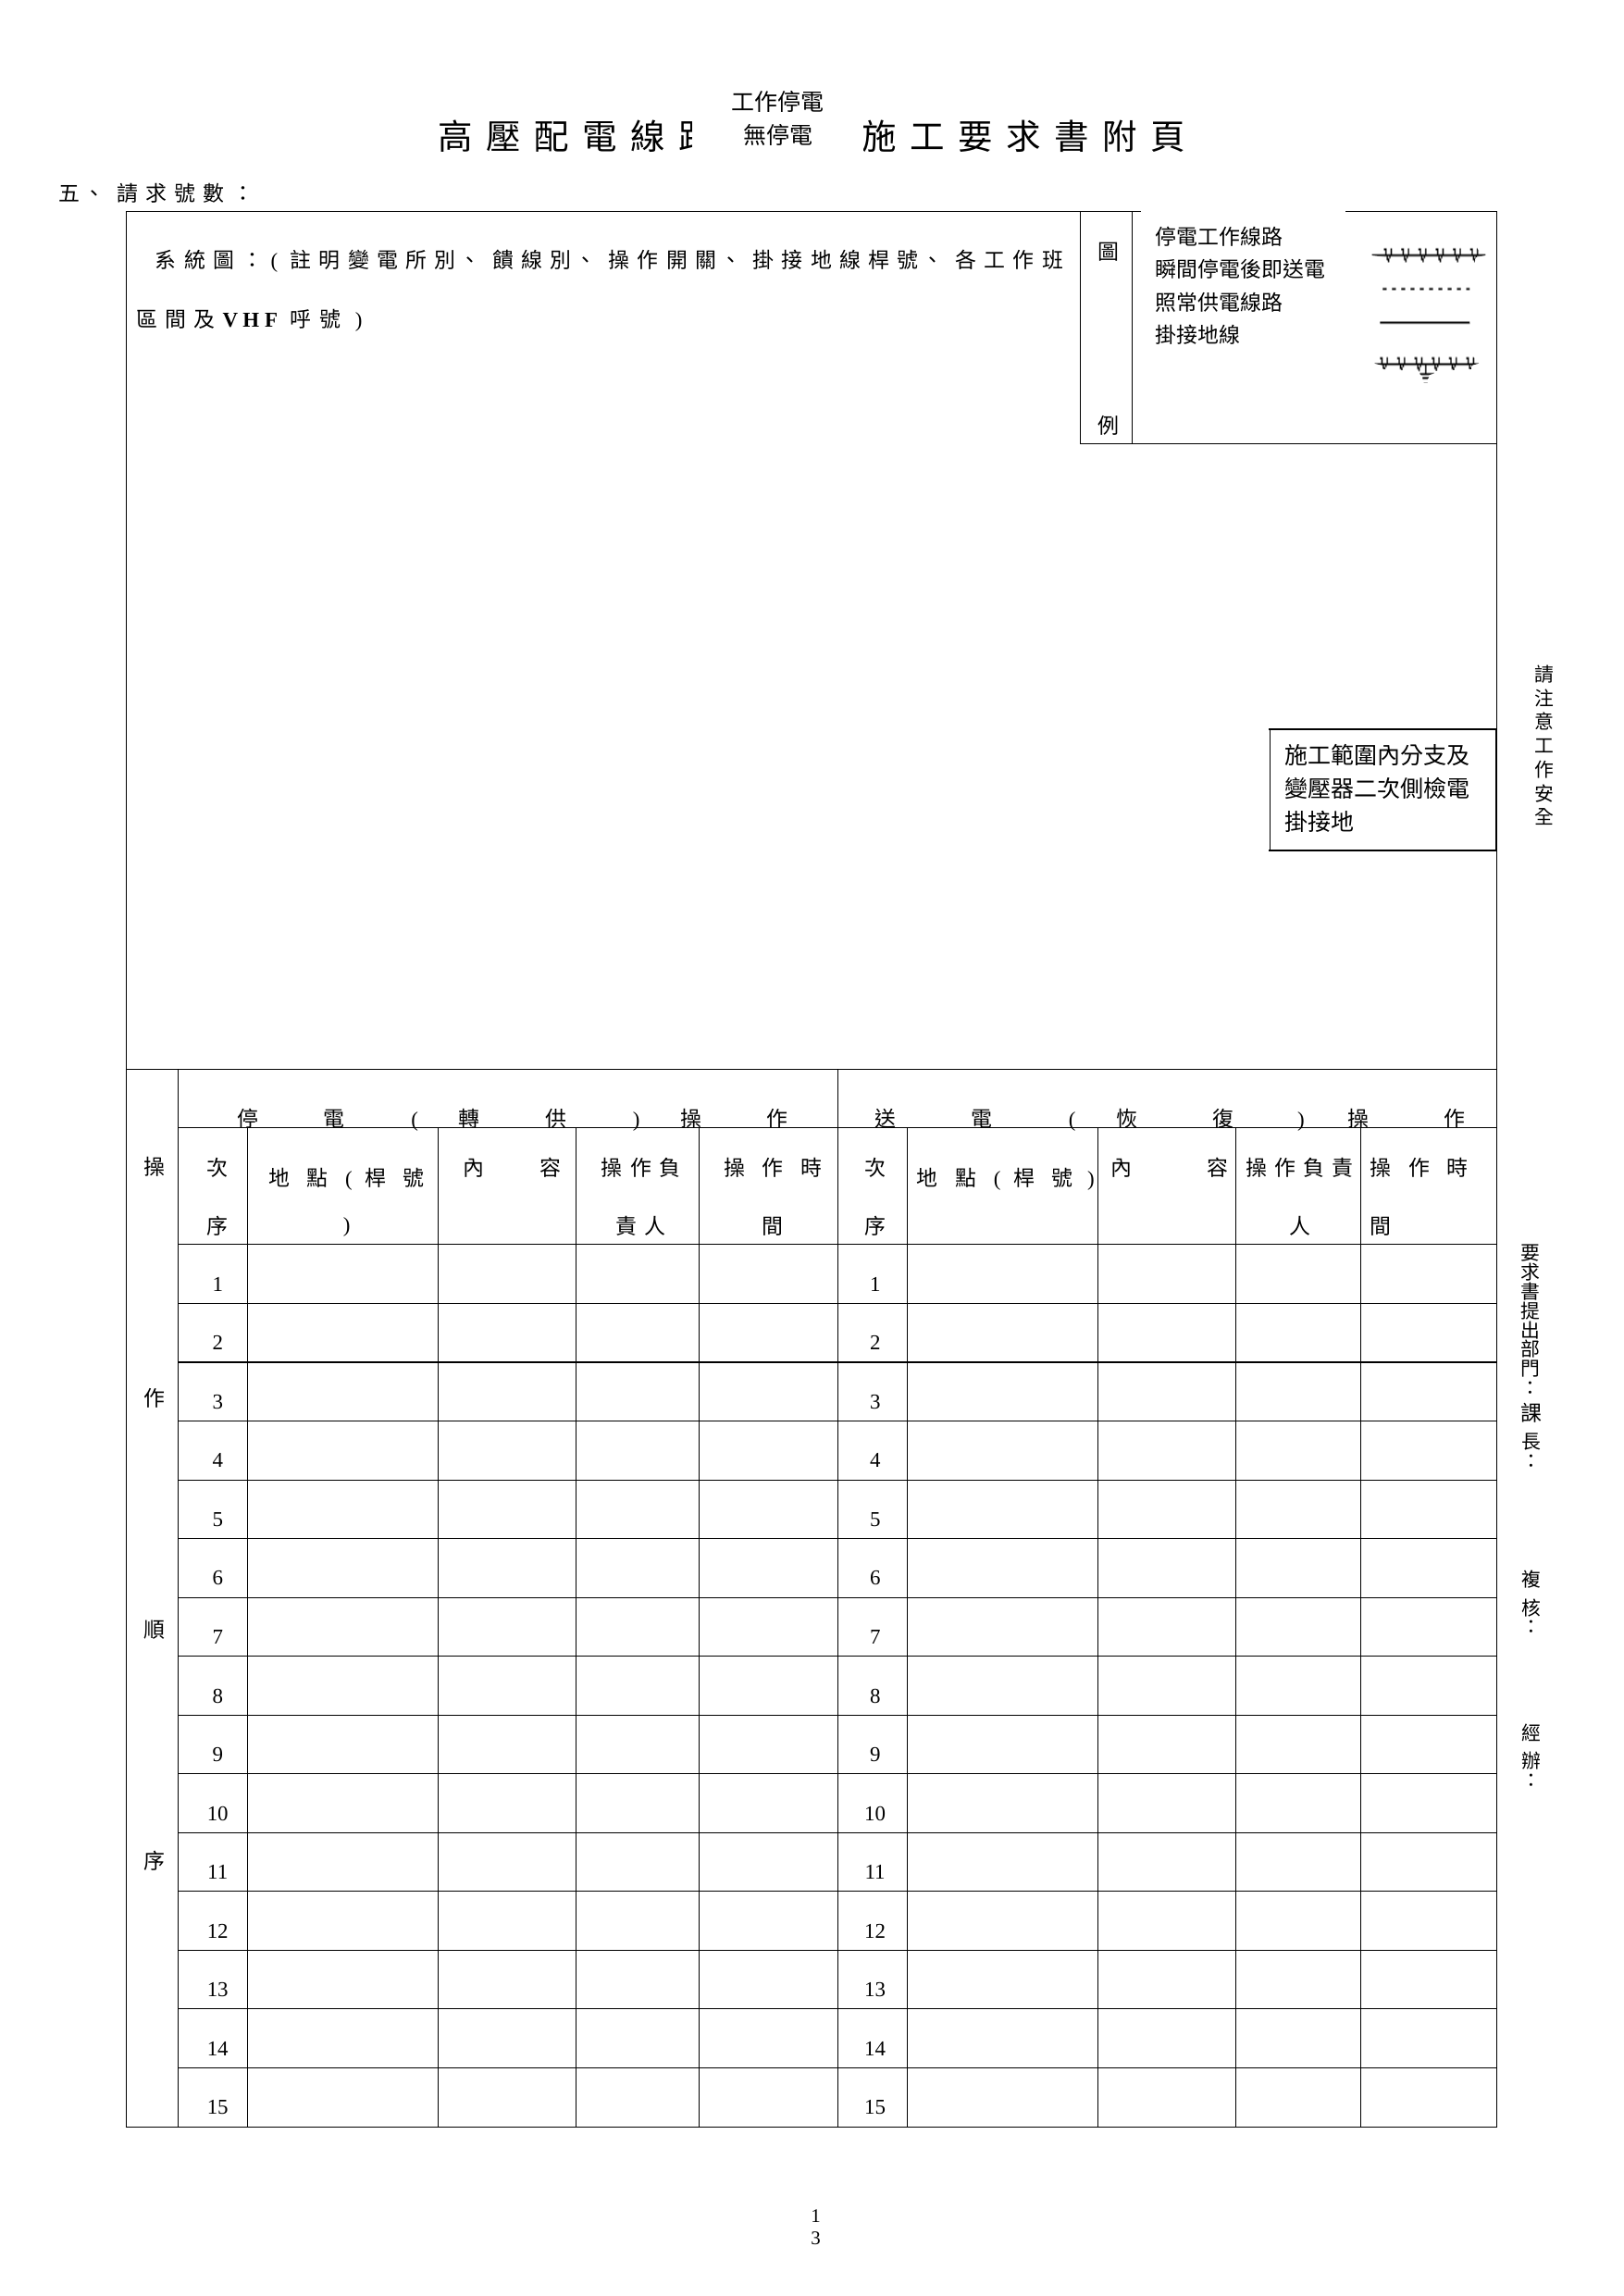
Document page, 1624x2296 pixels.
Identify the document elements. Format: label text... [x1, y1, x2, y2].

table_cell 4 [838, 1421, 907, 1479]
table_cell [908, 1539, 1097, 1597]
table_cell [1098, 1245, 1235, 1303]
table_cell 地 點 ( 桿 號 ) [248, 1128, 438, 1244]
table_cell [127, 443, 1496, 1069]
table_cell 14 [838, 2009, 907, 2067]
table_cell [700, 1833, 837, 1891]
table_cell [439, 1598, 576, 1656]
table_cell [1361, 1304, 1496, 1361]
table_cell 送 電 ( 恢 復 ) 操 作 [838, 1070, 1496, 1127]
table_cell 8 [838, 1657, 907, 1715]
table_cell [700, 1245, 837, 1303]
table_cell [1236, 1716, 1360, 1773]
table_cell [1098, 1421, 1235, 1479]
text 工作停電 [706, 83, 849, 118]
table_cell 9 [838, 1716, 907, 1773]
table_cell [1361, 1481, 1496, 1538]
table_cell [576, 1892, 699, 1950]
table_cell [248, 1833, 438, 1891]
table_cell [700, 2068, 837, 2126]
table_cell [700, 1892, 837, 1950]
table_cell [1361, 1774, 1496, 1832]
table_cell [908, 1892, 1097, 1950]
table_cell 6 [838, 1539, 907, 1597]
table_cell 次 序 [179, 1128, 247, 1244]
table_cell [908, 1421, 1097, 1479]
table_cell [576, 1481, 699, 1538]
table_cell [439, 1363, 576, 1421]
table_cell [1361, 1833, 1496, 1891]
table_cell [1098, 1598, 1235, 1656]
table_cell [700, 1951, 837, 2008]
table_cell 操 作 時 間 [1361, 1128, 1496, 1244]
table_cell 5 [838, 1481, 907, 1538]
table_cell [700, 1481, 837, 1538]
table_cell [1361, 1951, 1496, 2008]
table_cell 次 序 [838, 1128, 907, 1244]
table_cell [1236, 1598, 1360, 1656]
table_cell [576, 1304, 699, 1361]
table_cell 11 [179, 1833, 247, 1891]
table_cell [576, 1363, 699, 1421]
table_cell [1098, 1774, 1235, 1832]
table_cell [439, 1481, 576, 1538]
table_cell [576, 1245, 699, 1303]
table_cell [1098, 1539, 1235, 1597]
table_cell [700, 2009, 837, 2067]
table_cell [248, 2068, 438, 2126]
table_cell [1098, 1833, 1235, 1891]
table_cell [1361, 1657, 1496, 1715]
table_cell [1098, 1481, 1235, 1538]
table_cell [248, 1245, 438, 1303]
table_cell 1 [179, 1245, 247, 1303]
table_cell [1361, 2068, 1496, 2126]
table_cell [248, 1716, 438, 1773]
table_cell [1236, 1951, 1360, 2008]
table_cell [576, 1774, 699, 1832]
table_header 圖 例 [1081, 212, 1132, 443]
table_cell [1361, 2009, 1496, 2067]
table_cell [1361, 1539, 1496, 1597]
table_cell [439, 1421, 576, 1479]
table_cell [700, 1716, 837, 1773]
table_cell [248, 1657, 438, 1715]
table_cell [439, 1716, 576, 1773]
table_cell [1361, 1421, 1496, 1479]
table_cell [1236, 1363, 1360, 1421]
table_cell [1098, 2009, 1235, 2067]
table_cell [1098, 1657, 1235, 1715]
text 高 壓 配 電 線 路 施 工 要 求 書 附 頁 [55, 95, 692, 154]
table_cell [1271, 730, 1495, 850]
table_cell [576, 1716, 699, 1773]
table_cell 9 [179, 1716, 247, 1773]
table_cell [439, 1539, 576, 1597]
table_cell 7 [838, 1598, 907, 1656]
table_cell [908, 1774, 1097, 1832]
table_cell 5 [179, 1481, 247, 1538]
table_cell [908, 1716, 1097, 1773]
table_cell [1098, 1304, 1235, 1361]
table_cell [908, 1245, 1097, 1303]
table_cell [248, 2009, 438, 2067]
table_cell [908, 1481, 1097, 1538]
table_cell [248, 1598, 438, 1656]
table_cell [700, 1598, 837, 1656]
table_cell [439, 1774, 576, 1832]
table_cell [1236, 1421, 1360, 1479]
table_cell 操 作 順 序 [127, 1070, 178, 2126]
table_cell [1361, 1598, 1496, 1656]
table_cell [248, 1774, 438, 1832]
table_cell [1236, 1245, 1360, 1303]
table_header [1133, 212, 1496, 443]
table_cell [700, 1421, 837, 1479]
table_cell [1236, 1481, 1360, 1538]
table_cell [1236, 1539, 1360, 1597]
table_cell [576, 1539, 699, 1597]
table_cell [908, 1951, 1097, 2008]
table_cell [700, 1304, 837, 1361]
table_cell [439, 1245, 576, 1303]
table_cell [248, 1539, 438, 1597]
table_cell [908, 1833, 1097, 1891]
table_cell [908, 2068, 1097, 2126]
table_cell 3 [838, 1363, 907, 1421]
table_cell [908, 1363, 1097, 1421]
table_cell [576, 1421, 699, 1479]
table_cell [576, 1598, 699, 1656]
text 高 壓 配 電 線 路 施 工 要 求 書 附 頁 [863, 95, 1568, 154]
table_cell [576, 2068, 699, 2126]
table_cell [248, 1421, 438, 1479]
table_cell 操作負責人 [576, 1128, 699, 1244]
table_cell [439, 1304, 576, 1361]
table_cell [576, 2009, 699, 2067]
table_cell [439, 2009, 576, 2067]
table_cell 7 [179, 1598, 247, 1656]
table_cell [1236, 1892, 1360, 1950]
table_cell [1098, 1951, 1235, 2008]
table_cell [1361, 1716, 1496, 1773]
table_cell 內 容 [439, 1128, 576, 1244]
table_cell [908, 2009, 1097, 2067]
table_cell [248, 1363, 438, 1421]
table_cell [576, 1951, 699, 2008]
table_cell [1361, 1363, 1496, 1421]
table_cell 11 [838, 1833, 907, 1891]
table_cell 12 [838, 1892, 907, 1950]
table_cell [1236, 1304, 1360, 1361]
table_cell [1236, 2009, 1360, 2067]
table_cell [439, 1657, 576, 1715]
table_cell [1236, 1657, 1360, 1715]
table_cell 6 [179, 1539, 247, 1597]
table_cell 15 [838, 2068, 907, 2126]
table_cell 13 [838, 1951, 907, 2008]
table_cell [908, 1657, 1097, 1715]
table_cell [439, 1833, 576, 1891]
table_cell [248, 1892, 438, 1950]
table_cell [1236, 2068, 1360, 2126]
table_cell [1361, 1245, 1496, 1303]
table_cell [1098, 1892, 1235, 1950]
text 五、請求號數： [55, 77, 1568, 211]
table_cell 13 [179, 1951, 247, 2008]
table_cell 1 [838, 1245, 907, 1303]
table_cell [1236, 1833, 1360, 1891]
table_cell 操 作 時 間 [700, 1128, 837, 1244]
table_cell [439, 1951, 576, 2008]
table_cell 12 [179, 1892, 247, 1950]
table_cell 8 [179, 1657, 247, 1715]
text 無停電 [706, 118, 849, 151]
table_cell [1098, 1363, 1235, 1421]
table_cell 15 [179, 2068, 247, 2126]
table_cell [439, 1892, 576, 1950]
table_cell [576, 1833, 699, 1891]
table_cell 2 [179, 1304, 247, 1361]
table_cell 2 [838, 1304, 907, 1361]
table_cell 14 [179, 2009, 247, 2067]
table_cell [1236, 1774, 1360, 1832]
table_cell 地 點 ( 桿 號 ) [908, 1128, 1097, 1244]
table_cell [1361, 1892, 1496, 1950]
table_cell 4 [179, 1421, 247, 1479]
table_cell [700, 1657, 837, 1715]
table_cell 停 電 ( 轉 供 ) 操 作 [179, 1070, 837, 1127]
table_cell [248, 1304, 438, 1361]
table_cell [576, 1657, 699, 1715]
table_cell [1098, 2068, 1235, 2126]
table_cell 10 [179, 1774, 247, 1832]
table_cell [439, 2068, 576, 2126]
table_cell [1098, 1716, 1235, 1773]
table_cell 10 [838, 1774, 907, 1832]
table_cell [248, 1951, 438, 2008]
table_cell [908, 1304, 1097, 1361]
table_cell 操作負責人 [1236, 1128, 1360, 1244]
table_header 系統圖：( 註明變電所別、饋線別、操作開關、掛接地線桿號、各工作班區間及V H F 呼號 ) [127, 212, 1080, 443]
table_cell [700, 1774, 837, 1832]
table_cell [700, 1539, 837, 1597]
table_cell [908, 1598, 1097, 1656]
table_cell 3 [179, 1363, 247, 1421]
table_cell [248, 1481, 438, 1538]
table_cell 內 容 [1098, 1128, 1235, 1244]
table_cell [700, 1363, 837, 1421]
